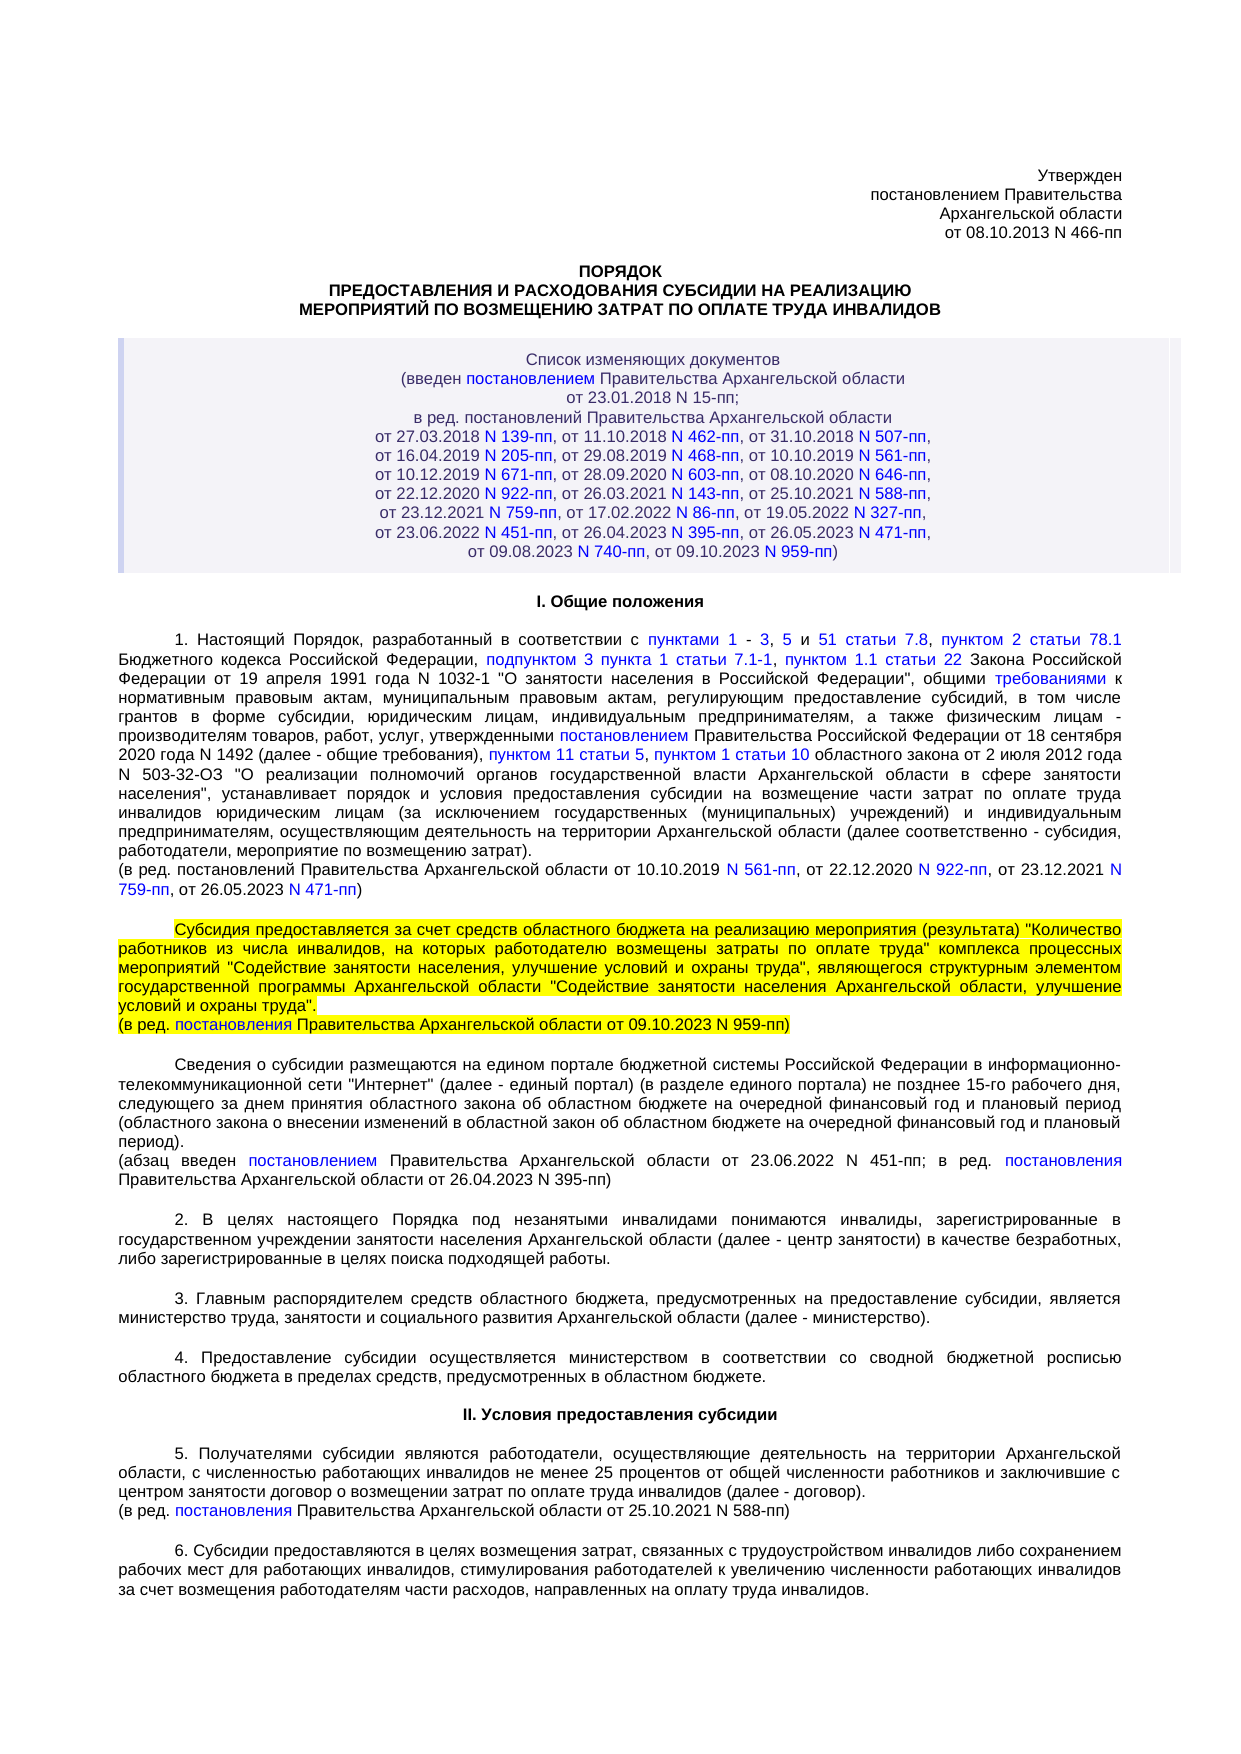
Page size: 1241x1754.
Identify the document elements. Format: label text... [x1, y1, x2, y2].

subtitle II. Условия предоставления субсидии [118, 1405, 1122, 1424]
text Архангельской области [118, 204, 1122, 223]
text (абзац введен постановлением Правительства Архангельской области от 23.06.2022 N 451-пп; в ред. постановления Правительства Архангельской области от 26.04.2023 N 395-пп) [118, 1151, 1122, 1189]
text постановлением Правительства [118, 185, 1122, 204]
text (в ред. постановления Правительства Архангельской области от 09.10.2023 N 959-пп) [118, 1015, 1122, 1034]
text 1. Настоящий Порядок, разработанный в соответствии с пунктами 1 - 3, 5 и 51 статьи 7.8, пунктом 2 статьи 78.1 Бюджетного кодекса Российской Федерации, подпунктом 3 пункта 1 статьи 7.1-1, пунктом 1.1 статьи 22 Закона Российской Федерации от 19 апреля 1991 года N 1032-1 "О занятости населения в Российской Федерации", общими требованиями к нормативным правовым актам, муниципальным правовым актам, регулирующим предоставление субсидий, в том числе грантов в форме субсидии, юридическим лицам, индивидуальным предпринимателям, а также физическим лицам - производителям товаров, работ, услуг, утвержденными постановлением Правительства Российской Федерации от 18 сентября 2020 года N 1492 (далее - общие требования), пунктом 11 статьи 5, пунктом 1 статьи 10 областного закона от 2 июля 2012 года N 503-32-ОЗ "О реализации полномочий органов государственной власти Архангельской области в сфере занятости населения", устанавливает порядок и условия предоставления субсидии на возмещение части затрат по оплате труда инвалидов юридическим лицам (за исключением государственных (муниципальных) учреждений) и индивидуальным предпринимателям, осуществляющим деятельность на территории Архангельской области (далее соответственно - субсидия, работодатели, мероприятие по возмещению затрат). [118, 630, 1122, 860]
text (в ред. постановления Правительства Архангельской области от 25.10.2021 N 588-пп) [118, 1501, 1122, 1520]
subtitle Утвержден [118, 166, 1122, 185]
text 5. Получателями субсидии являются работодатели, осуществляющие деятельность на территории Архангельской области, с численностью работающих инвалидов не менее 25 процентов от общей численности работников и заключившие с центром занятости договор о возмещении затрат по оплате труда инвалидов (далее - договор). [118, 1443, 1122, 1501]
table_header Список изменяющих документов (введен постановлением Правительства Архангельской области от 23.01.2018 N 15-пп; в ред. постановлений Правительства Архангельской области от 27.03.2018 N 139-пп, от 11.10.2018 N 462-пп, от 31.10.2018 N 507-пп, от 16.04.2019 N 205-пп, от 29.08.2019 N 468-пп, от 10.10.2019 N 561-пп, от 10.12.2019 N 671-пп, от 28.09.2020 N 603-пп, от 08.10.2020 N 646-пп, от 22.12.2020 N 922-пп, от 26.03.2021 N 143-пп, от 25.10.2021 N 588-пп, от 23.12.2021 N 759-пп, от 17.02.2022 N 86-пп, от 19.05.2022 N 327-пп, от 23.06.2022 N 451-пп, от 26.04.2023 N 395-пп, от 26.05.2023 N 471-пп, от 09.08.2023 N 740-пп, от 09.10.2023 N 959-пп) [136, 338, 1169, 573]
text ПРЕДОСТАВЛЕНИЯ И РАСХОДОВАНИЯ СУБСИДИИ НА РЕАЛИЗАЦИЮ [118, 281, 1122, 300]
text (в ред. постановлений Правительства Архангельской области от 10.10.2019 N 561-пп, от 22.12.2020 N 922-пп, от 23.12.2021 N 759-пп, от 26.05.2023 N 471-пп) [118, 860, 1122, 898]
text Сведения о субсидии размещаются на едином портале бюджетной системы Российской Федерации в информационно-телекоммуникационной сети "Интернет" (далее - единый портал) (в разделе единого портала) не позднее 15-го рабочего дня, следующего за днем принятия областного закона об областном бюджете на очередной финансовый год и плановый период (областного закона о внесении изменений в областной закон об областном бюджете на очередной финансовый год и плановый период). [118, 1055, 1122, 1151]
subtitle I. Общие положения [118, 592, 1122, 611]
text МЕРОПРИЯТИЙ ПО ВОЗМЕЩЕНИЮ ЗАТРАТ ПО ОПЛАТЕ ТРУДА ИНВАЛИДОВ [118, 300, 1122, 319]
text 4. Предоставление субсидии осуществляется министерством в соответствии со сводной бюджетной росписью областного бюджета в пределах средств, предусмотренных в областном бюджете. [118, 1348, 1122, 1386]
text Субсидия предоставляется за счет средств областного бюджета на реализацию мероприятия (результата) "Количество работников из числа инвалидов, на которых работодателю возмещены затраты по оплате труда" комплекса процессных мероприятий "Содействие занятости населения, улучшение условий и охраны труда", являющегося структурным элементом государственной программы Архангельской области "Содействие занятости населения Архангельской области, улучшение условий и охраны труда". [118, 919, 1122, 1015]
text 3. Главным распорядителем средств областного бюджета, предусмотренных на предоставление субсидии, является министерство труда, занятости и социального развития Архангельской области (далее - министерство). [118, 1288, 1122, 1327]
text ПОРЯДОК [118, 262, 1122, 281]
text 2. В целях настоящего Порядка под незанятыми инвалидами понимаются инвалиды, зарегистрированные в государственном учреждении занятости населения Архангельской области (далее - центр занятости) в качестве безработных, либо зарегистрированные в целях поиска подходящей работы. [118, 1210, 1122, 1268]
table_header [118, 338, 124, 573]
table_header [1170, 338, 1181, 573]
text от 08.10.2013 N 466-пп [118, 223, 1122, 242]
text 6. Субсидии предоставляются в целях возмещения затрат, связанных с трудоустройством инвалидов либо сохранением рабочих мест для работающих инвалидов, стимулирования работодателей к увеличению численности работающих инвалидов за счет возмещения работодателям части расходов, направленных на оплату труда инвалидов. [118, 1541, 1122, 1598]
table_header [124, 338, 136, 573]
